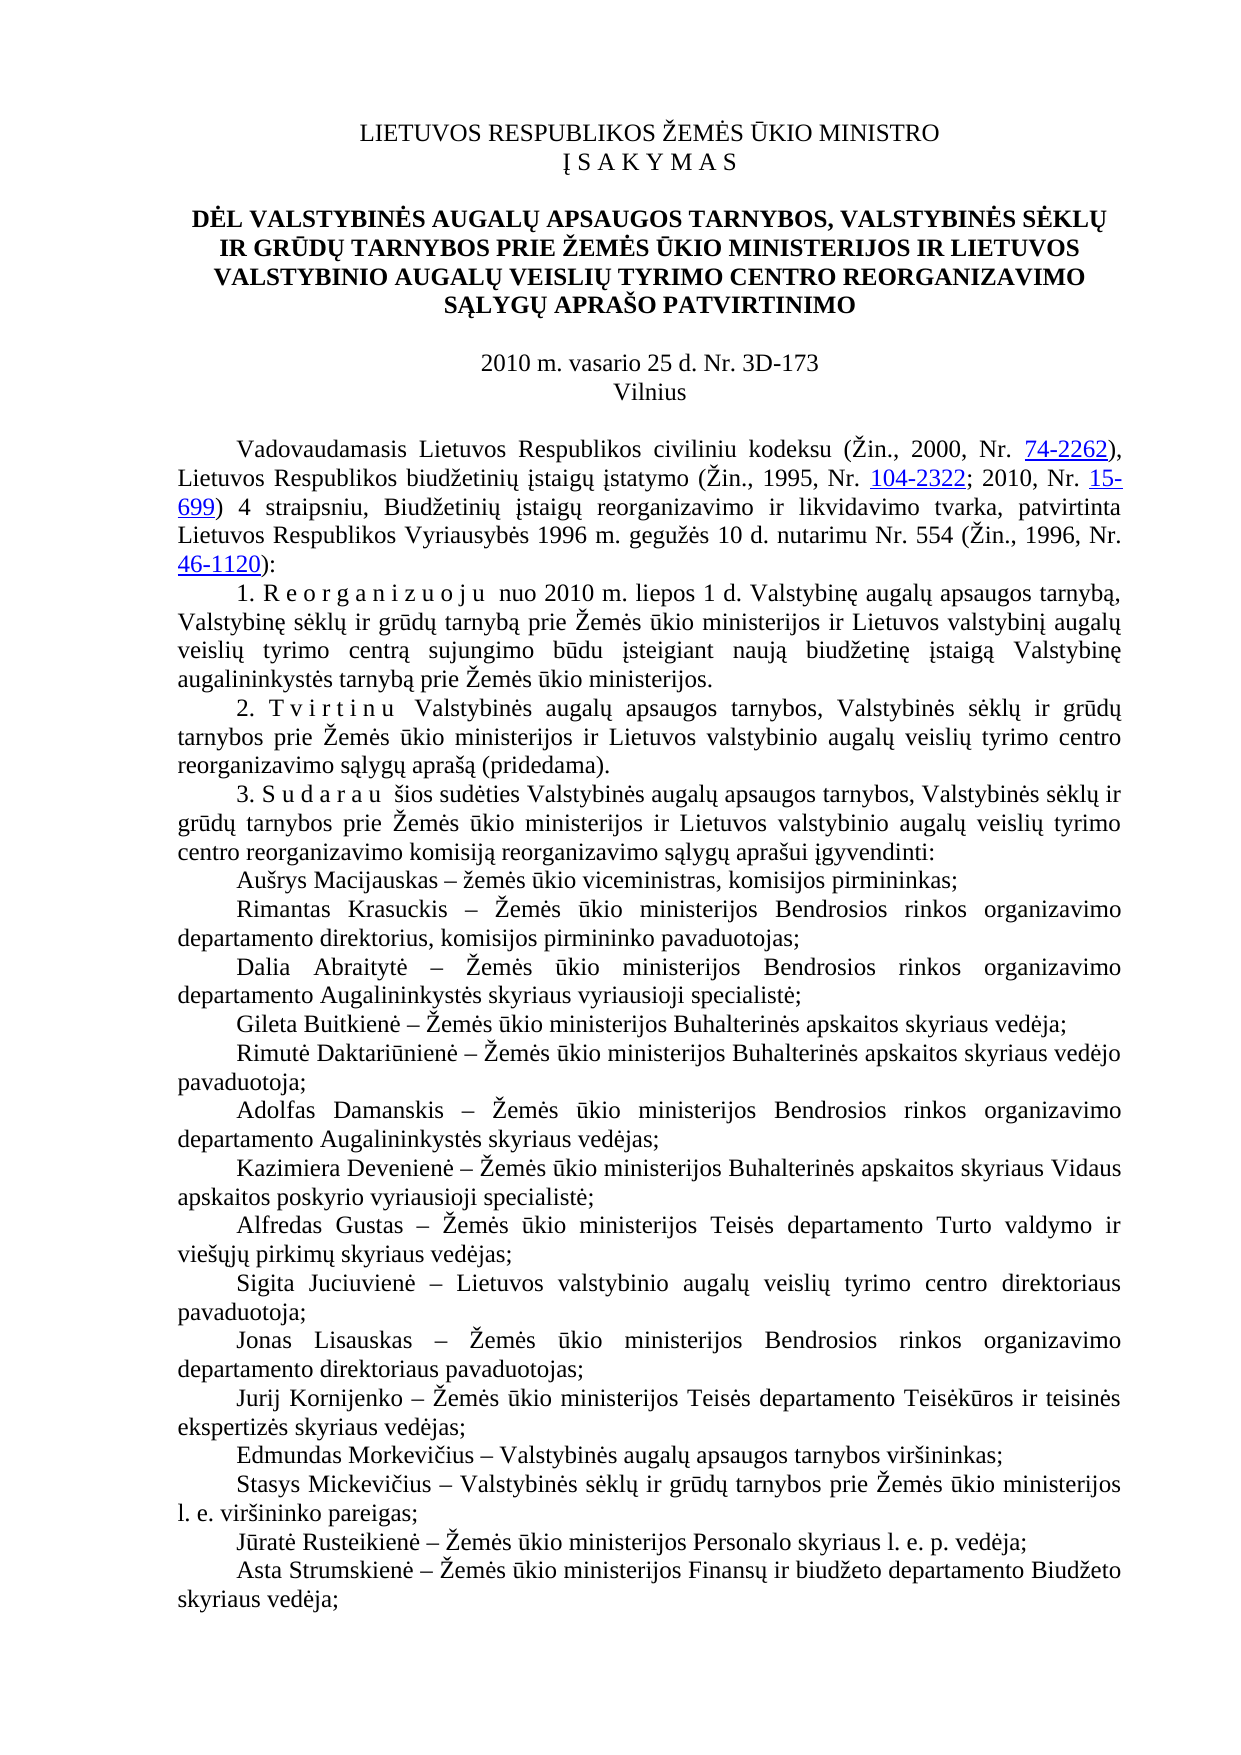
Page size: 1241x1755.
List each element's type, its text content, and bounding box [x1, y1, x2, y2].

text Kazimiera Devenienė – Žemės ūkio ministerijos Buhalterinės apskaitos skyriaus Vidaus apskaitos poskyrio vyriausioji specialistė; [177, 1153, 1122, 1211]
text Adolfas Damanskis – Žemės ūkio ministerijos Bendrosios rinkos organizavimo departamento Augalininkystės skyriaus vedėjas; [177, 1096, 1122, 1153]
text LIETUVOS RESPUBLIKOS ŽEMĖS ŪKIO MINISTRO [177, 118, 1122, 147]
text Edmundas Morkevičius – Valstybinės augalų apsaugos tarnybos viršininkas; [177, 1441, 1122, 1469]
text Asta Strumskienė – Žemės ūkio ministerijos Finansų ir biudžeto departamento Biudžeto skyriaus vedėja; [177, 1556, 1122, 1613]
text Jonas Lisauskas – Žemės ūkio ministerijos Bendrosios rinkos organizavimo departamento direktoriaus pavaduotojas; [177, 1326, 1122, 1383]
text Stasys Mickevičius – Valstybinės sėklų ir grūdų tarnybos prie Žemės ūkio ministerijos l. e. viršininko pareigas; [177, 1469, 1122, 1527]
text Vilnius [177, 377, 1122, 406]
text 1. Reorganizuoju nuo 2010 m. liepos 1 d. Valstybinę augalų apsaugos tarnybą, Valstybinę sėklų ir grūdų tarnybą prie Žemės ūkio ministerijos ir Lietuvos valstybinį augalų veislių tyrimo centrą sujungimo būdu įsteigiant naują biudžetinę įstaigą Valstybinę augalininkystės tarnybą prie Žemės ūkio ministerijos. [177, 578, 1122, 693]
text DĖL VALSTYBINĖS AUGALŲ APSAUGOS TARNYBOS, VALSTYBINĖS SĖKLŲ IR GRŪDŲ TARNYBOS PRIE ŽEMĖS ŪKIO MINISTERIJOS IR LIETUVOS VALSTYBINIO AUGALŲ VEISLIŲ TYRIMO CENTRO REORGANIZAVIMO SĄLYGŲ APRAŠO PATVIRTINIMO [177, 204, 1122, 319]
text Jūratė Rusteikienė – Žemės ūkio ministerijos Personalo skyriaus l. e. p. vedėja; [177, 1527, 1122, 1556]
text Jurij Kornijenko – Žemės ūkio ministerijos Teisės departamento Teisėkūros ir teisinės ekspertizės skyriaus vedėjas; [177, 1383, 1122, 1441]
text ĮSAKYMAS [177, 147, 1122, 176]
text Sigita Juciuvienė – Lietuvos valstybinio augalų veislių tyrimo centro direktoriaus pavaduotoja; [177, 1268, 1122, 1326]
text Gileta Buitkienė – Žemės ūkio ministerijos Buhalterinės apskaitos skyriaus vedėja; [177, 1009, 1122, 1038]
text Dalia Abraitytė – Žemės ūkio ministerijos Bendrosios rinkos organizavimo departamento Augalininkystės skyriaus vyriausioji specialistė; [177, 952, 1122, 1009]
text Aušrys Macijauskas – žemės ūkio viceministras, komisijos pirmininkas; [177, 866, 1122, 894]
text 2010 m. vasario 25 d. Nr. 3D-173 [177, 348, 1122, 377]
text 2. Tvirtinu Valstybinės augalų apsaugos tarnybos, Valstybinės sėklų ir grūdų tarnybos prie Žemės ūkio ministerijos ir Lietuvos valstybinio augalų veislių tyrimo centro reorganizavimo sąlygų aprašą (pridedama). [177, 693, 1122, 779]
text Vadovaudamasis Lietuvos Respublikos civiliniu kodeksu (Žin., 2000, Nr. 74-2262), Lietuvos Respublikos biudžetinių įstaigų įstatymo (Žin., 1995, Nr. 104-2322; 2010, Nr. 15-699) 4 straipsniu, Biudžetinių įstaigų reorganizavimo ir likvidavimo tvarka, patvirtinta Lietuvos Respublikos Vyriausybės 1996 m. gegužės 10 d. nutarimu Nr. 554 (Žin., 1996, Nr. 46-1120): [177, 434, 1122, 578]
text 3. Sudarau šios sudėties Valstybinės augalų apsaugos tarnybos, Valstybinės sėklų ir grūdų tarnybos prie Žemės ūkio ministerijos ir Lietuvos valstybinio augalų veislių tyrimo centro reorganizavimo komisiją reorganizavimo sąlygų aprašui įgyvendinti: [177, 779, 1122, 866]
text Rimantas Krasuckis – Žemės ūkio ministerijos Bendrosios rinkos organizavimo departamento direktorius, komisijos pirmininko pavaduotojas; [177, 894, 1122, 952]
text Alfredas Gustas – Žemės ūkio ministerijos Teisės departamento Turto valdymo ir viešųjų pirkimų skyriaus vedėjas; [177, 1211, 1122, 1268]
text Rimutė Daktariūnienė – Žemės ūkio ministerijos Buhalterinės apskaitos skyriaus vedėjo pavaduotoja; [177, 1038, 1122, 1096]
